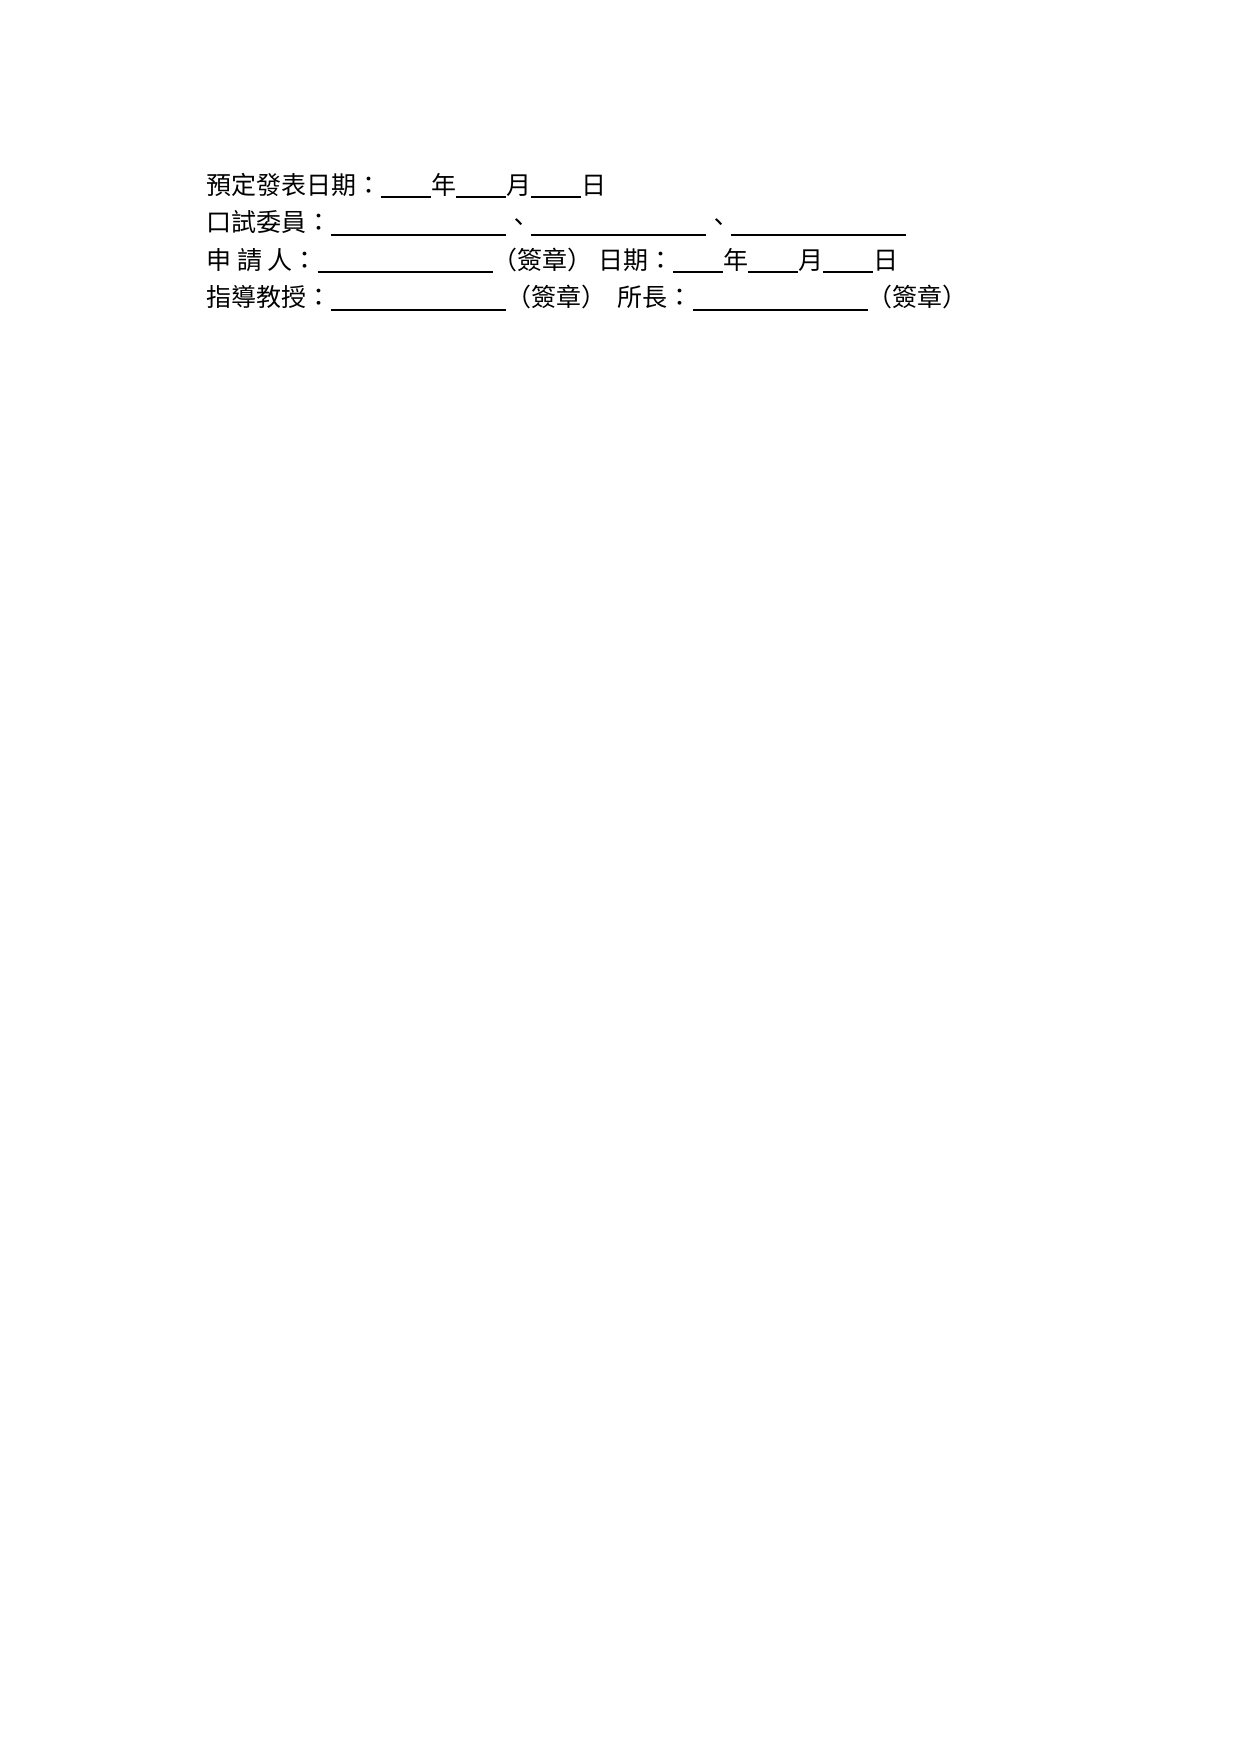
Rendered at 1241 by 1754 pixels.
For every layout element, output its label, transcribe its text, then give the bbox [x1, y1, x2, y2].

text 口試委員： 、 、 [112, 202, 1128, 239]
text 申 請 人： （簽章） 日期： 年 月 日 [112, 239, 1128, 277]
text 指導教授： （簽章） 所長： （簽章） [156, 277, 1128, 314]
text 預定發表日期： 年 月 日 [112, 164, 1128, 202]
